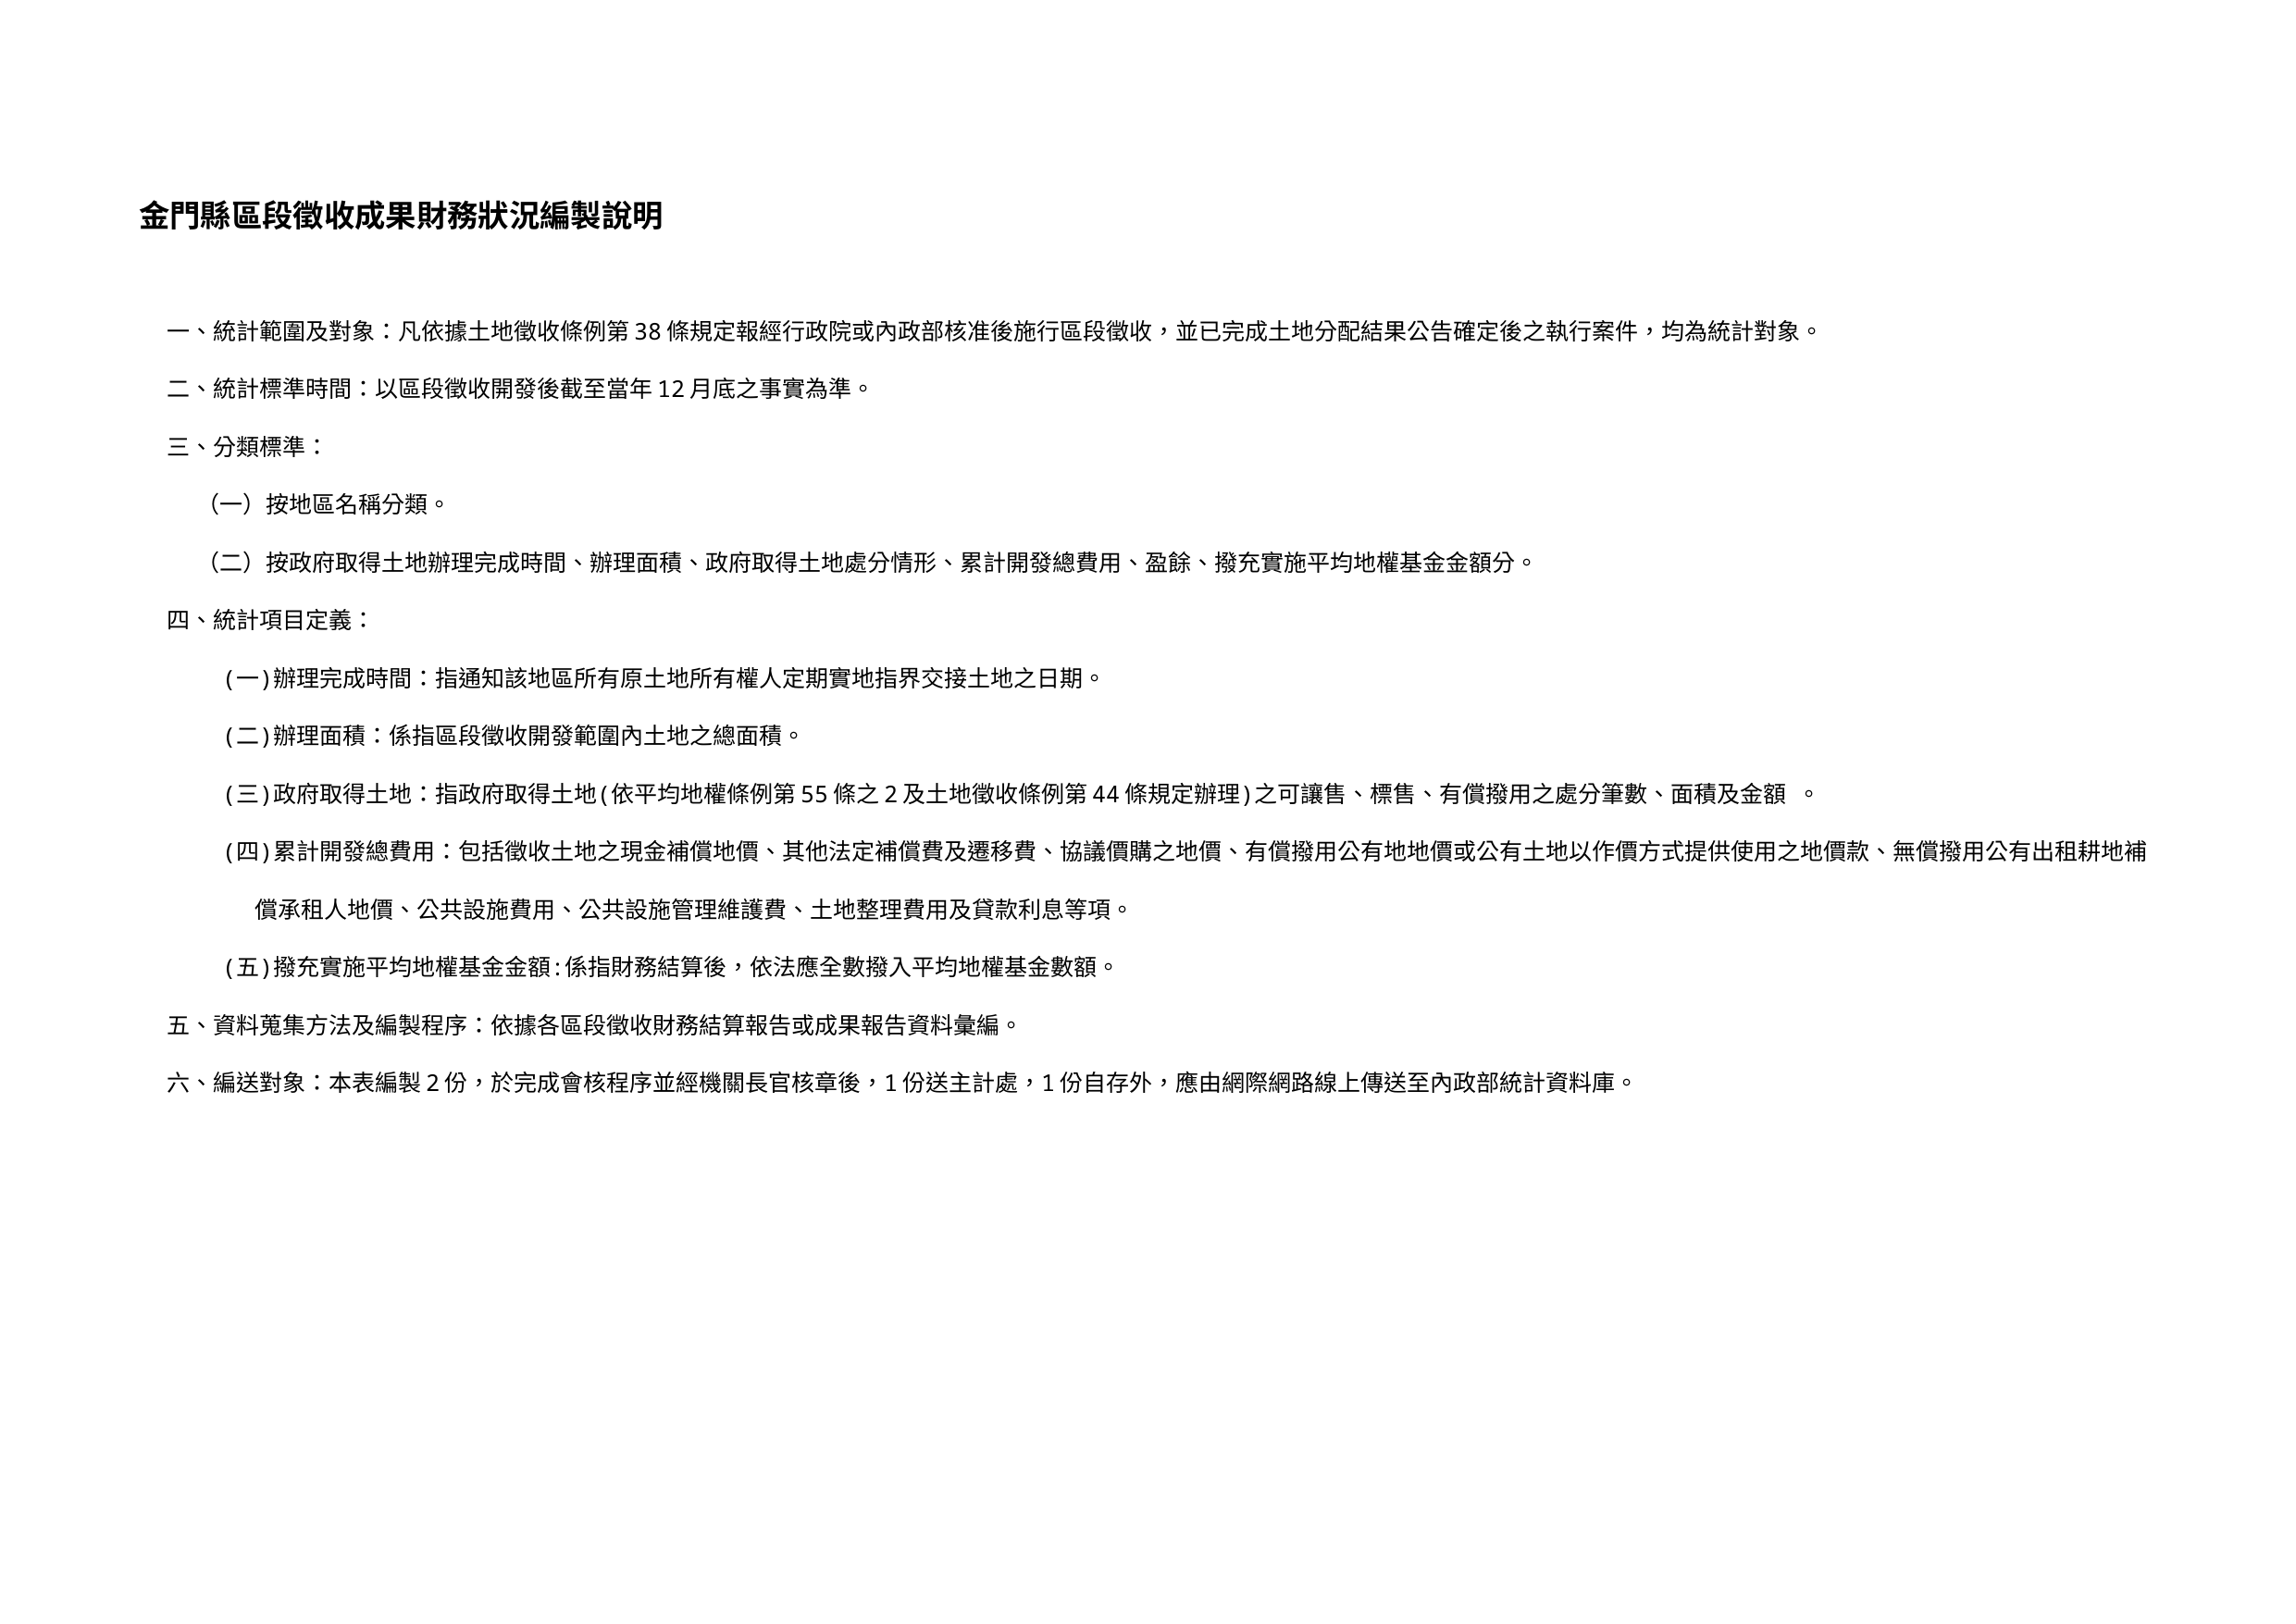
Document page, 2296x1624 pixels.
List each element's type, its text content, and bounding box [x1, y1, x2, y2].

text 六、編送對象：本表編製2份，於完成會核程序並經機關長官核章後，1份送主計處，1份自存外，應由網際網路線上傳送至內政部統計資料庫。 [139, 1043, 2157, 1100]
text 三、分類標準： [139, 406, 2157, 465]
text （二）按政府取得土地辦理完成時間、辦理面積、政府取得土地處分情形、累計開發總費用、盈餘、撥充實施平均地權基金金額分。 [185, 522, 2157, 580]
text (五)撥充實施平均地權基金金額:係指財務結算後，依法應全數撥入平均地權基金數額。 [139, 927, 2157, 985]
text 金門縣區段徵收成果財務狀況編製說明 [139, 175, 2157, 233]
text (四)累計開發總費用：包括徵收土地之現金補償地價、其他法定補償費及遷移費、協議價購之地價、有償撥用公有地地價或公有土地以作價方式提供使用之地價款、無償撥用公有出租耕地補償承租人地價、公共設施費用、公共設施管理維護費、土地整理費用及貸款利息等項。 [139, 812, 2157, 927]
text 二、統計標準時間：以區段徵收開發後截至當年12月底之事實為準。 [139, 349, 2157, 406]
text (三)政府取得土地：指政府取得土地(依平均地權條例第55條之2及土地徵收條例第44條規定辦理)之可讓售、標售、有償撥用之處分筆數、面積及金額 。 [139, 753, 2157, 812]
text （一）按地區名稱分類。 [185, 465, 2157, 522]
text 五、資料蒐集方法及編製程序：依據各區段徵收財務結算報告或成果報告資料彙編。 [139, 985, 2157, 1043]
text 四、統計項目定義： [139, 580, 2157, 638]
text (一)辦理完成時間：指通知該地區所有原土地所有權人定期實地指界交接土地之日期。 [139, 638, 2157, 696]
text 一、統計範圍及對象：凡依據土地徵收條例第38條規定報經行政院或內政部核准後施行區段徵收，並已完成土地分配結果公告確定後之執行案件，均為統計對象。 [139, 291, 2157, 349]
text (二)辦理面積：係指區段徵收開發範圍內土地之總面積。 [139, 696, 2157, 753]
